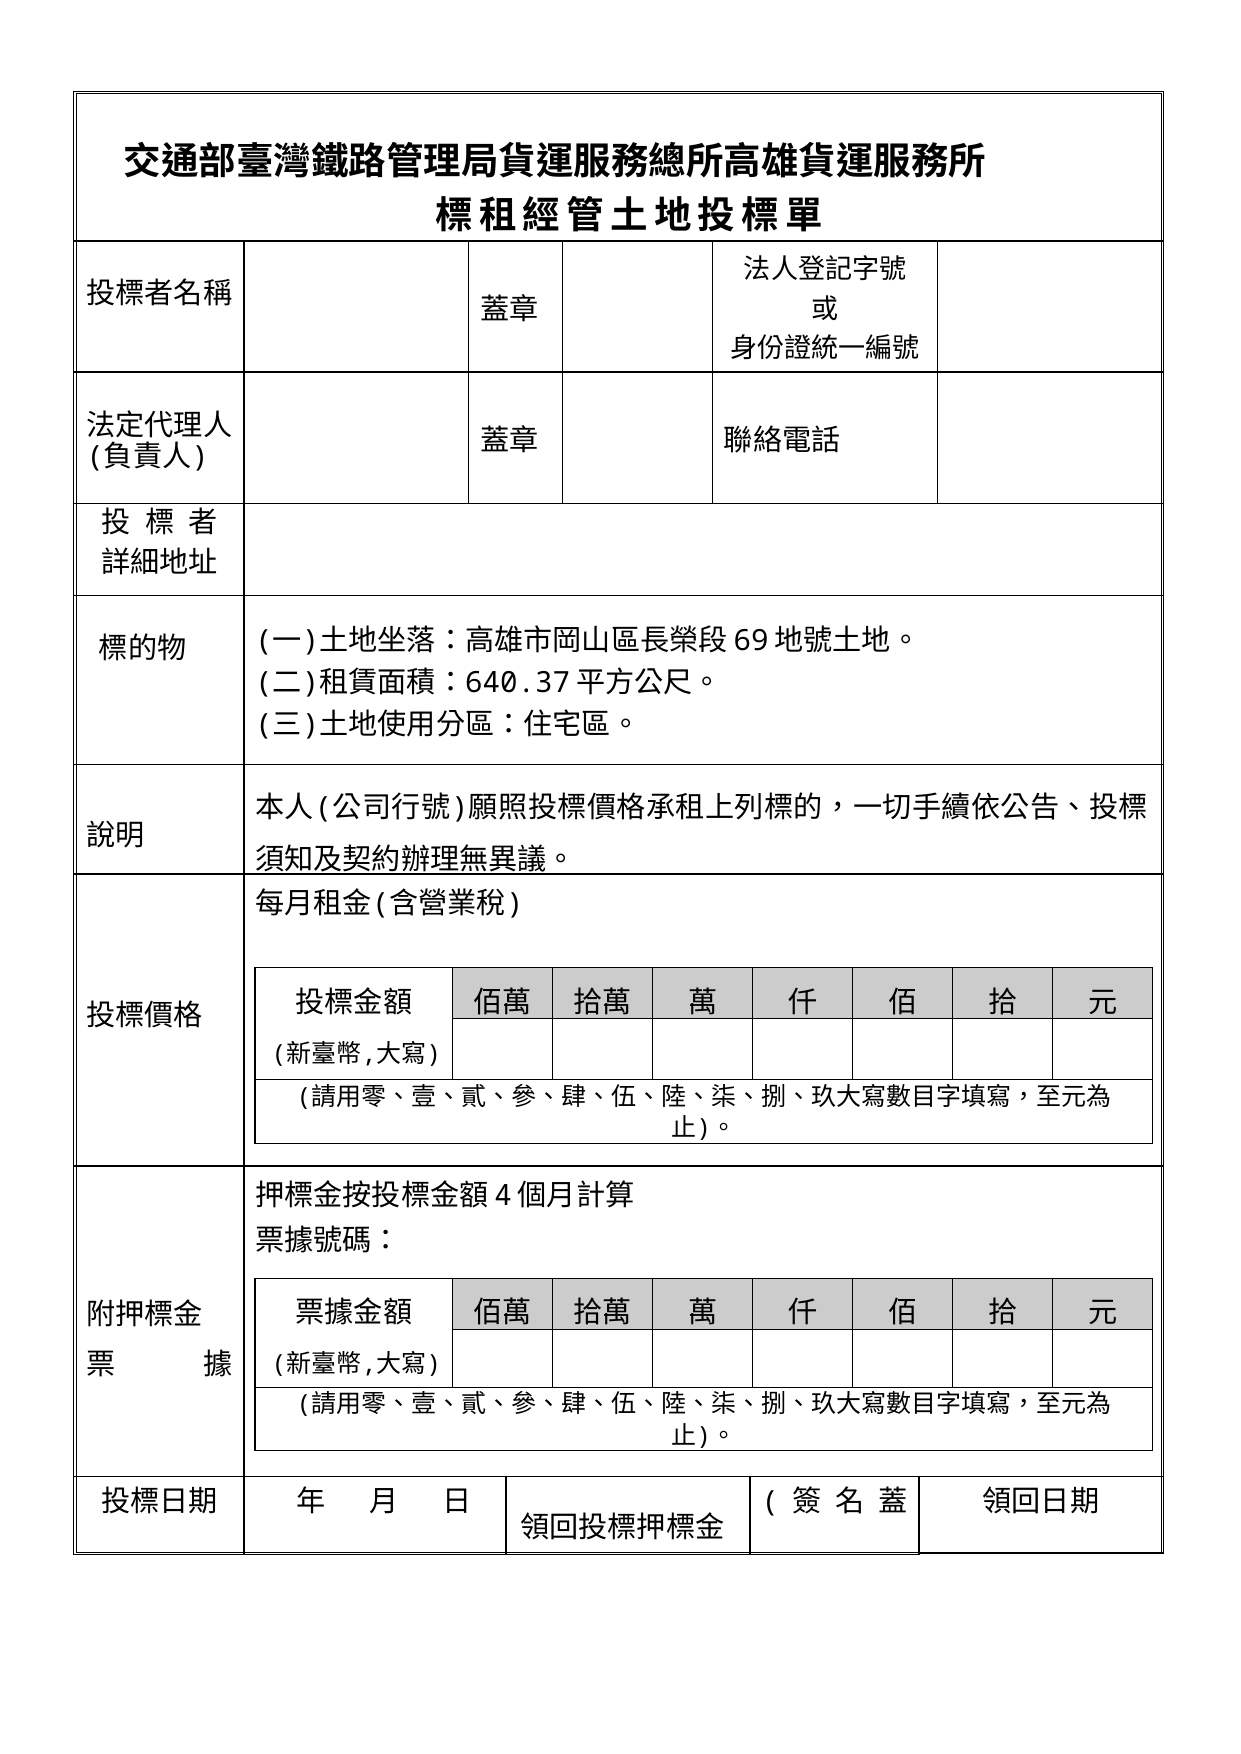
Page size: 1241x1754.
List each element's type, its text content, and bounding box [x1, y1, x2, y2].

table_cell [553, 1019, 652, 1079]
table_header 仟 [753, 1279, 852, 1329]
table_cell 附押標金 票 據 [77, 1167, 243, 1476]
table_cell 法人登記字號 或 身份證統一編號 [713, 242, 937, 371]
table_header 佰 [853, 968, 952, 1018]
table_header 佰 [853, 1279, 952, 1329]
table_cell [245, 504, 1161, 594]
table_header 拾 [953, 968, 1052, 1018]
table_cell [753, 1019, 852, 1079]
table_cell [938, 373, 1161, 502]
table_header 票據金額 (新臺幣,大寫) [256, 1279, 452, 1387]
table_header 元 [1053, 968, 1152, 1018]
table_cell [653, 1330, 752, 1387]
table_cell [553, 1330, 652, 1387]
table_cell [563, 373, 712, 502]
table_cell 標的物 [77, 596, 243, 764]
table_cell 蓋章 [469, 373, 562, 502]
table_cell [453, 1330, 552, 1387]
table_cell 蓋章 [469, 242, 562, 371]
table_cell [953, 1019, 1052, 1079]
table_cell [453, 1019, 552, 1079]
table_cell [853, 1330, 952, 1387]
table_cell [1053, 1019, 1152, 1079]
table_cell 法定代理人(負責人) 姓名 [77, 373, 243, 502]
table_cell [245, 373, 468, 502]
table_cell (請用零、壹、貳、參、肆、伍、陸、柒、捌、玖大寫數目字填寫，至元為止)。 [256, 1080, 1152, 1143]
table_cell 年 月 日 [245, 1477, 505, 1552]
table_cell 每月租金(含營業稅) [245, 875, 1161, 1165]
table_cell [653, 1019, 752, 1079]
table_header 仟 [753, 968, 852, 1018]
table_header 拾 [953, 1279, 1052, 1329]
table_cell (簽名蓋 [751, 1477, 918, 1552]
table_cell [853, 1019, 952, 1079]
table_cell 領回投標押標金 [507, 1477, 749, 1552]
table_cell 投標價格 [77, 875, 243, 1165]
table_cell [953, 1330, 1052, 1387]
table_cell 領回日期 [920, 1477, 1161, 1552]
table_cell 聯絡電話 [713, 373, 937, 502]
table_cell [753, 1330, 852, 1387]
table_cell 說明 [77, 765, 243, 873]
table_header 萬 [653, 968, 752, 1018]
table_header 交通部臺灣鐵路管理局貨運服務總所高雄貨運服務所 標租經管土地投標單 [77, 94, 1161, 240]
table_header 投標金額 (新臺幣,大寫) [256, 968, 452, 1079]
table_header 佰萬 [453, 968, 552, 1018]
table_cell [245, 242, 468, 371]
table_cell (請用零、壹、貳、參、肆、伍、陸、柒、捌、玖大寫數目字填寫，至元為止)。 [256, 1388, 1152, 1450]
table_header 佰萬 [453, 1279, 552, 1329]
table_cell 本人(公司行號)願照投標價格承租上列標的，一切手續依公告、投標須知及契約辦理無異議。 [245, 765, 1161, 873]
table_header 萬 [653, 1279, 752, 1329]
table_header 元 [1053, 1279, 1152, 1329]
table_cell 投標者名稱 [77, 242, 243, 371]
table_cell 投 標 者 詳細地址 [77, 504, 243, 594]
table_cell [563, 242, 712, 371]
table_cell (一)土地坐落：高雄市岡山區長榮段69地號土地。 (二)租賃面積：640.37平方公尺。 (三)土地使用分區：住宅區。 [245, 596, 1161, 764]
table_cell 押標金按投標金額4個月計算 票據號碼： [245, 1167, 1161, 1476]
table_cell [938, 242, 1161, 371]
table_header 拾萬 [553, 1279, 652, 1329]
table_header 拾萬 [553, 968, 652, 1018]
table_cell [1053, 1330, 1152, 1387]
table_cell 投標日期 [77, 1477, 243, 1552]
